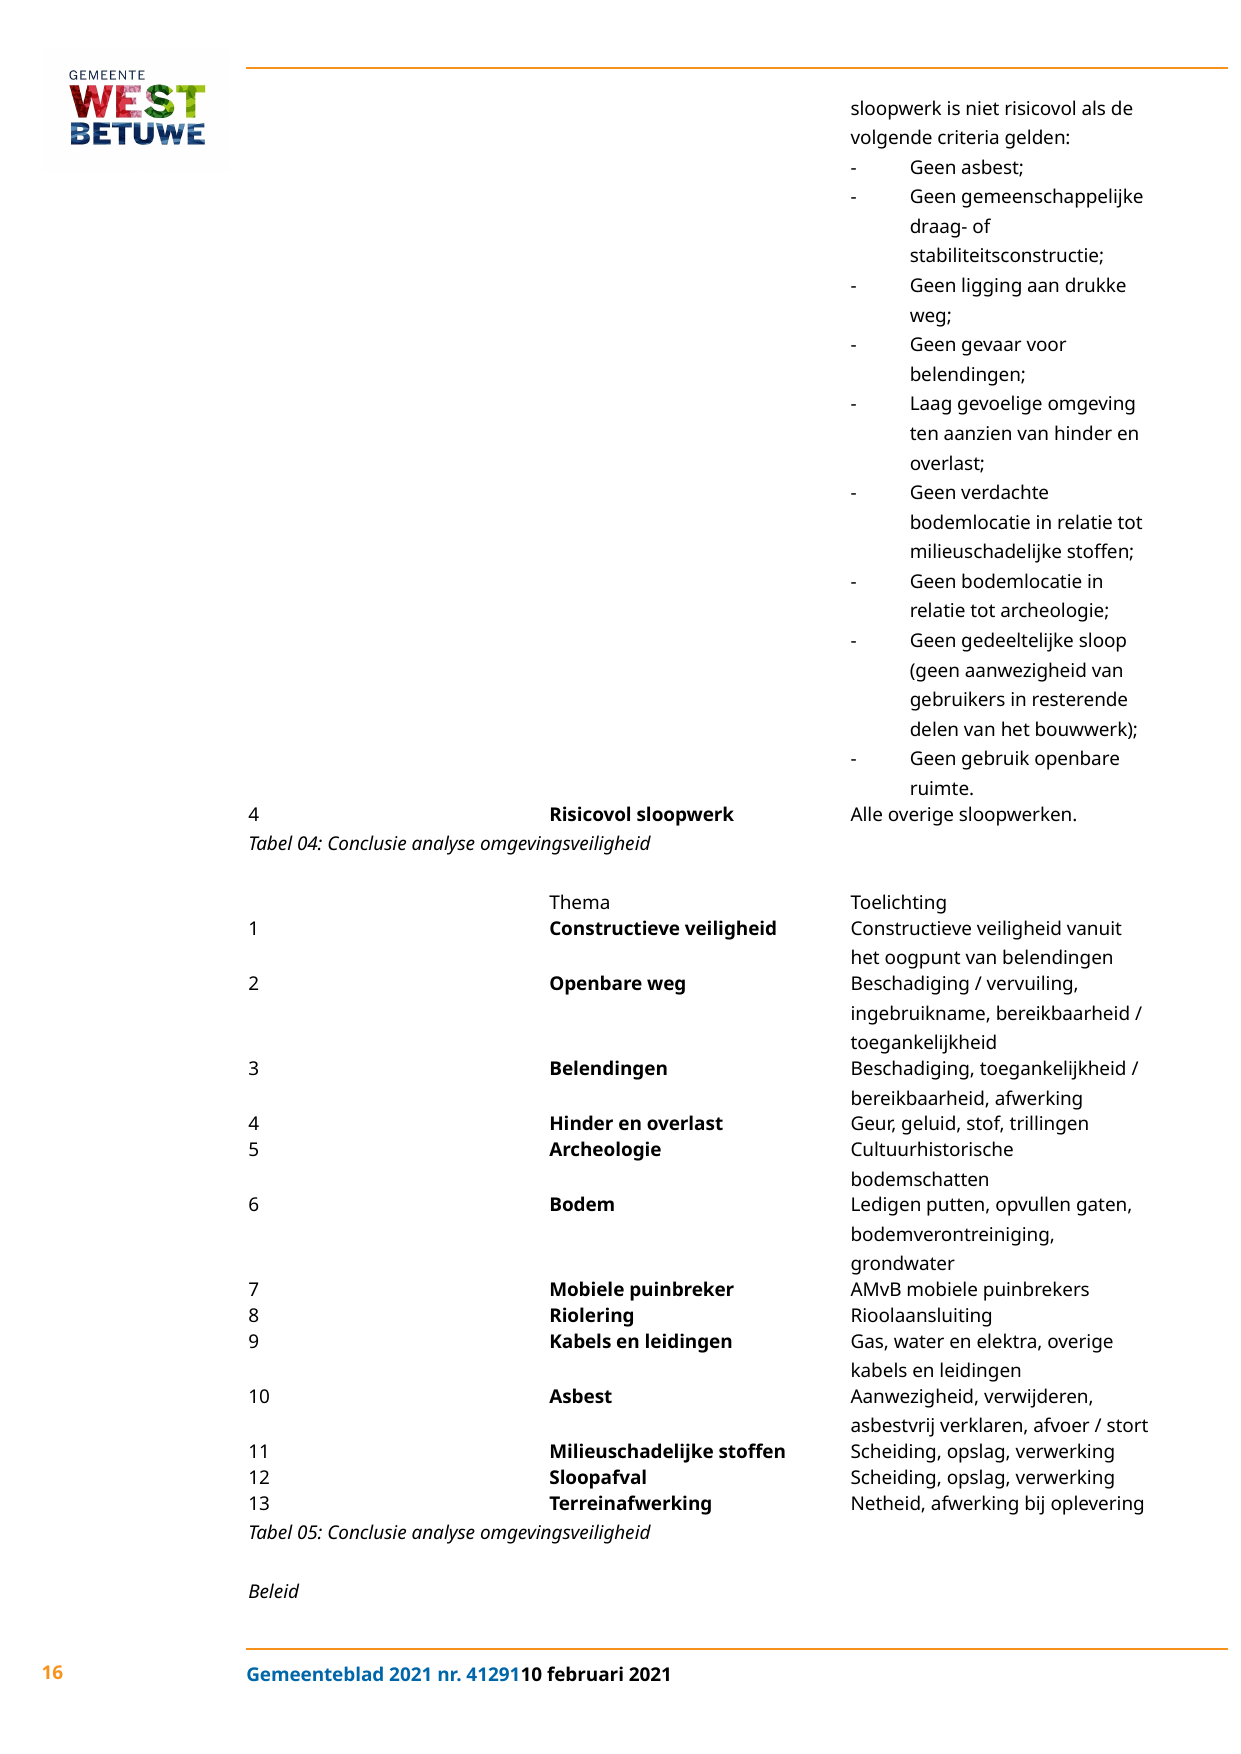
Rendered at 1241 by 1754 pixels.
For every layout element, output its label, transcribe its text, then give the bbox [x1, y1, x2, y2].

table_cell 6 [248, 1191, 549, 1276]
table_cell Beschadiging / vervuiling, ingebruikname, bereikbaarheid / toegankelijkheid [850, 970, 1152, 1055]
table_header Toelichting [850, 889, 1152, 915]
picture [41, 47, 231, 172]
table_cell Rioolaansluiting [850, 1302, 1152, 1328]
table_cell Ledigen putten, opvullen gaten, bodemverontreiniging, grondwater [850, 1191, 1152, 1276]
table_header Thema [549, 889, 850, 915]
table_cell 11 [248, 1439, 549, 1464]
table_cell Geur, geluid, stof, trillingen [850, 1110, 1152, 1136]
table_cell Constructieve veiligheid vanuit het oogpunt van belendingen [850, 915, 1152, 970]
table_cell Aanwezigheid, verwijderen, asbestvrij verklaren, afvoer / stort [850, 1383, 1152, 1438]
table_cell 4 [248, 1110, 549, 1136]
table_cell Archeologie [549, 1136, 850, 1191]
table_cell Netheid, afwerking bij oplevering [850, 1490, 1152, 1516]
table_header [248, 889, 549, 915]
table_cell Milieuschadelijke stoffen [549, 1439, 850, 1464]
table_cell Cultuurhistorische bodemschatten [850, 1136, 1152, 1191]
table_cell 2 [248, 970, 549, 1055]
table_cell 5 [248, 1136, 549, 1191]
table_cell 12 [248, 1464, 549, 1490]
table_cell 3 [248, 1055, 549, 1110]
table_cell 13 [248, 1490, 549, 1516]
table_cell Riolering [549, 1302, 850, 1328]
table_cell Constructieve veiligheid [549, 915, 850, 970]
table_cell 8 [248, 1302, 549, 1328]
table_cell Beschadiging, toegankelijkheid / bereikbaarheid, afwerking [850, 1055, 1152, 1110]
table_cell 10 [248, 1383, 549, 1438]
table_cell Gas, water en elektra, overige kabels en leidingen [850, 1328, 1152, 1383]
table_cell Sloopafval [549, 1464, 850, 1490]
text Beleid [248, 1578, 1152, 1604]
table_cell Kabels en leidingen [549, 1328, 850, 1383]
table_cell Bodem [549, 1191, 850, 1276]
text Tabel 05: Conclusie analyse omgevingsveiligheid [248, 1519, 1152, 1544]
table_cell 7 [248, 1276, 549, 1302]
table_cell Openbare weg [549, 970, 850, 1055]
table_cell Alle overige sloopwerken. [850, 801, 1152, 827]
table_cell Scheiding, opslag, verwerking [850, 1464, 1152, 1490]
table_cell 9 [248, 1328, 549, 1383]
table_cell Scheiding, opslag, verwerking [850, 1439, 1152, 1464]
table_cell [549, 95, 850, 801]
table_cell 1 [248, 915, 549, 970]
table_cell Hinder en overlast [549, 1110, 850, 1136]
table_cell 4 [248, 801, 549, 827]
table_cell AMvB mobiele puinbrekers [850, 1276, 1152, 1302]
table_cell Belendingen [549, 1055, 850, 1110]
table_cell [248, 95, 549, 801]
table_cell Risicovol sloopwerk [549, 801, 850, 827]
table_cell sloopwerk is niet risicovol als de volgende criteria gelden: Geen asbest; Geen gemeenschappelijke draag- of stabiliteitsconstructie; Geen ligging aan drukke weg; Geen gevaar voor belendingen; Laag gevoelige omgeving ten aanzien van hinder en overlast; Geen verdachte bodemlocatie in relatie tot milieuschadelijke stoffen; Geen bodemlocatie in relatie tot archeologie; Geen gedeeltelijke sloop (geen aanwezigheid van gebruikers in resterende delen van het bouwwerk); Geen gebruik openbare ruimte. [850, 95, 1152, 801]
table_cell Terreinafwerking [549, 1490, 850, 1516]
table_cell Asbest [549, 1383, 850, 1438]
table_cell Mobiele puinbreker [549, 1276, 850, 1302]
text Tabel 04: Conclusie analyse omgevingsveiligheid [248, 830, 1152, 856]
